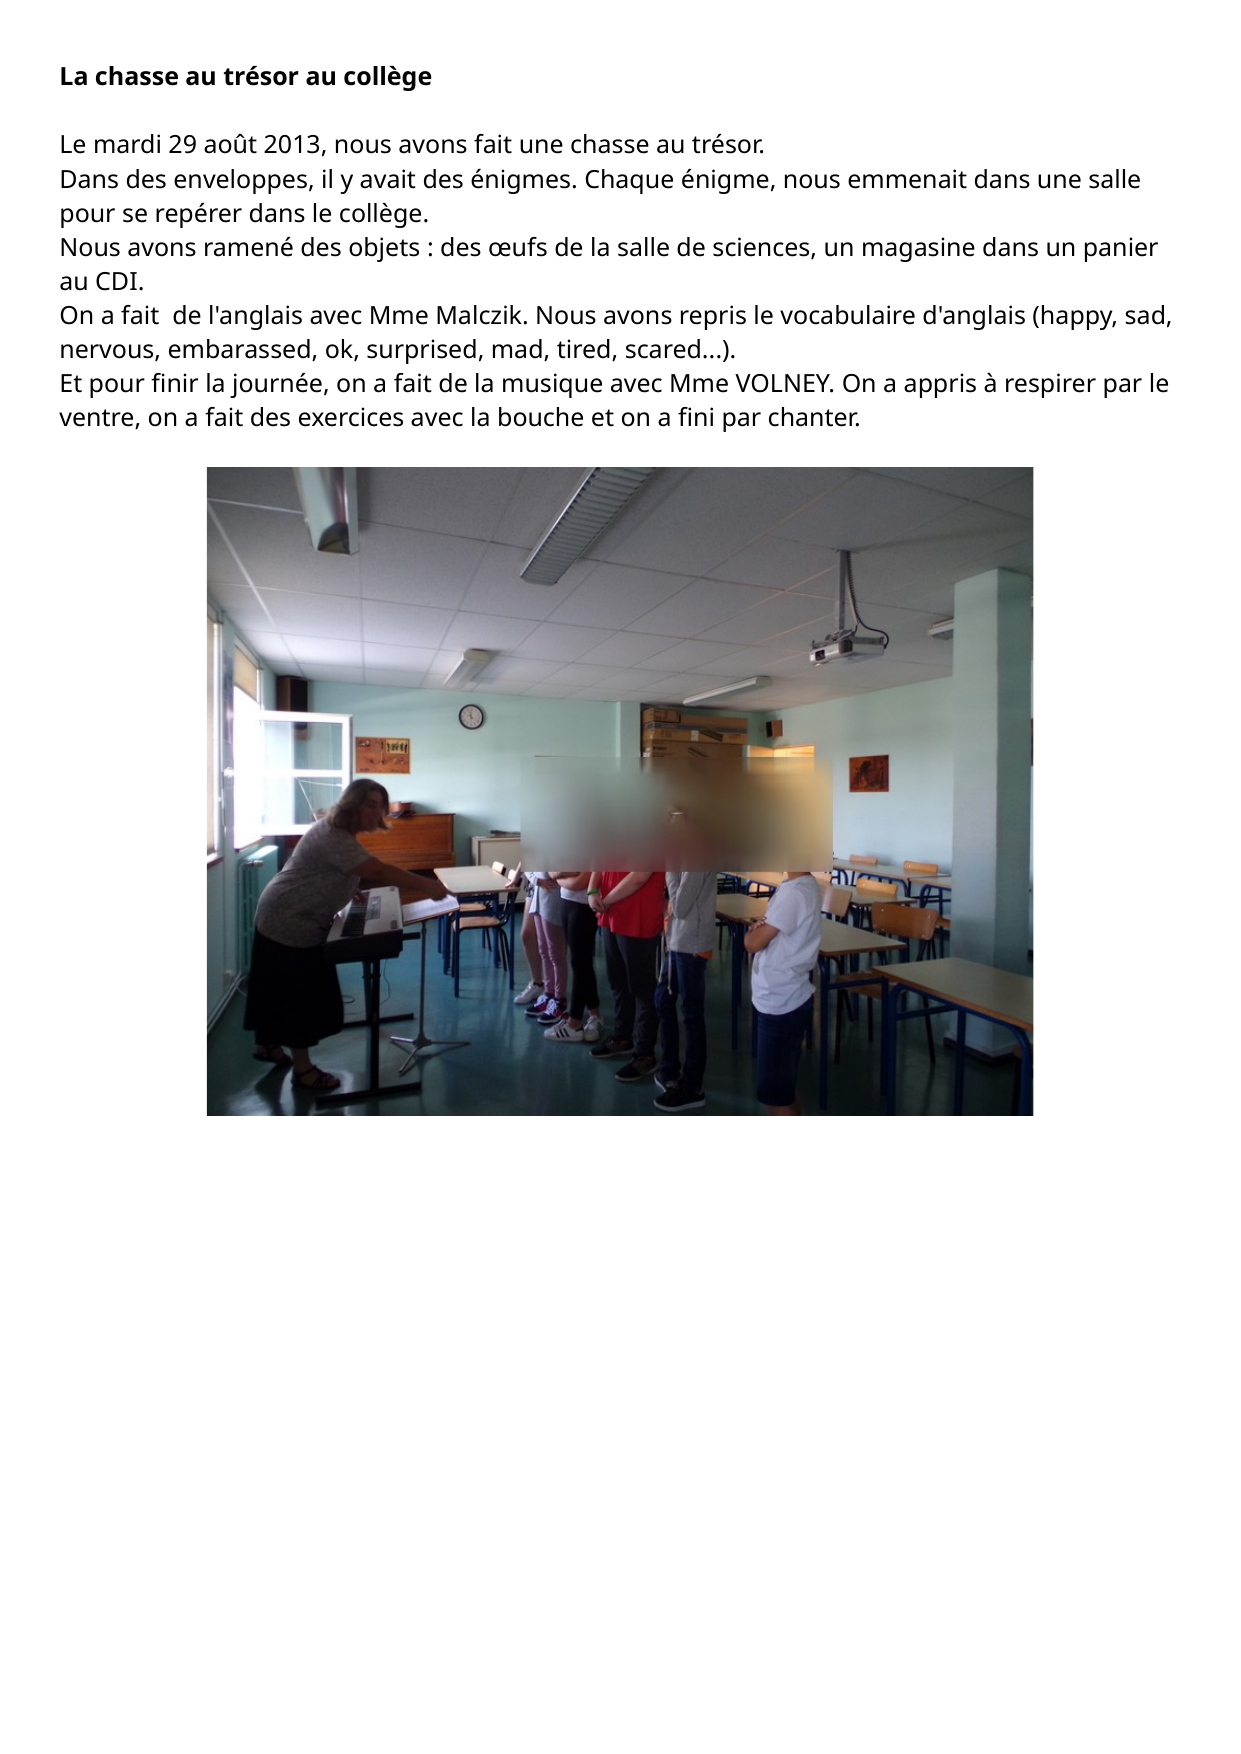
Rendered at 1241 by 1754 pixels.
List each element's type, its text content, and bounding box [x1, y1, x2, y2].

text Et pour finir la journée, on a fait de la musique avec Mme VOLNEY. On a appris à respirer par le ventre, on a fait des exercices avec la bouche et on a fini par chanter. [59, 366, 1181, 434]
picture [206, 467, 1034, 1116]
text On a fait de l'anglais avec Mme Malczik. Nous avons repris le vocabulaire d'anglais (happy, sad, nervous, embarassed, ok, surprised, mad, tired, scared...). [59, 297, 1181, 366]
text Nous avons ramené des objets : des œufs de la salle de sciences, un magasine dans un panier au CDI. [59, 229, 1181, 297]
text Le mardi 29 août 2013, nous avons fait une chasse au trésor. [59, 127, 1181, 161]
text Dans des enveloppes, il y avait des énigmes. Chaque énigme, nous emmenait dans une salle pour se repérer dans le collège. [59, 161, 1181, 229]
text La chasse au trésor au collège [59, 59, 1181, 93]
